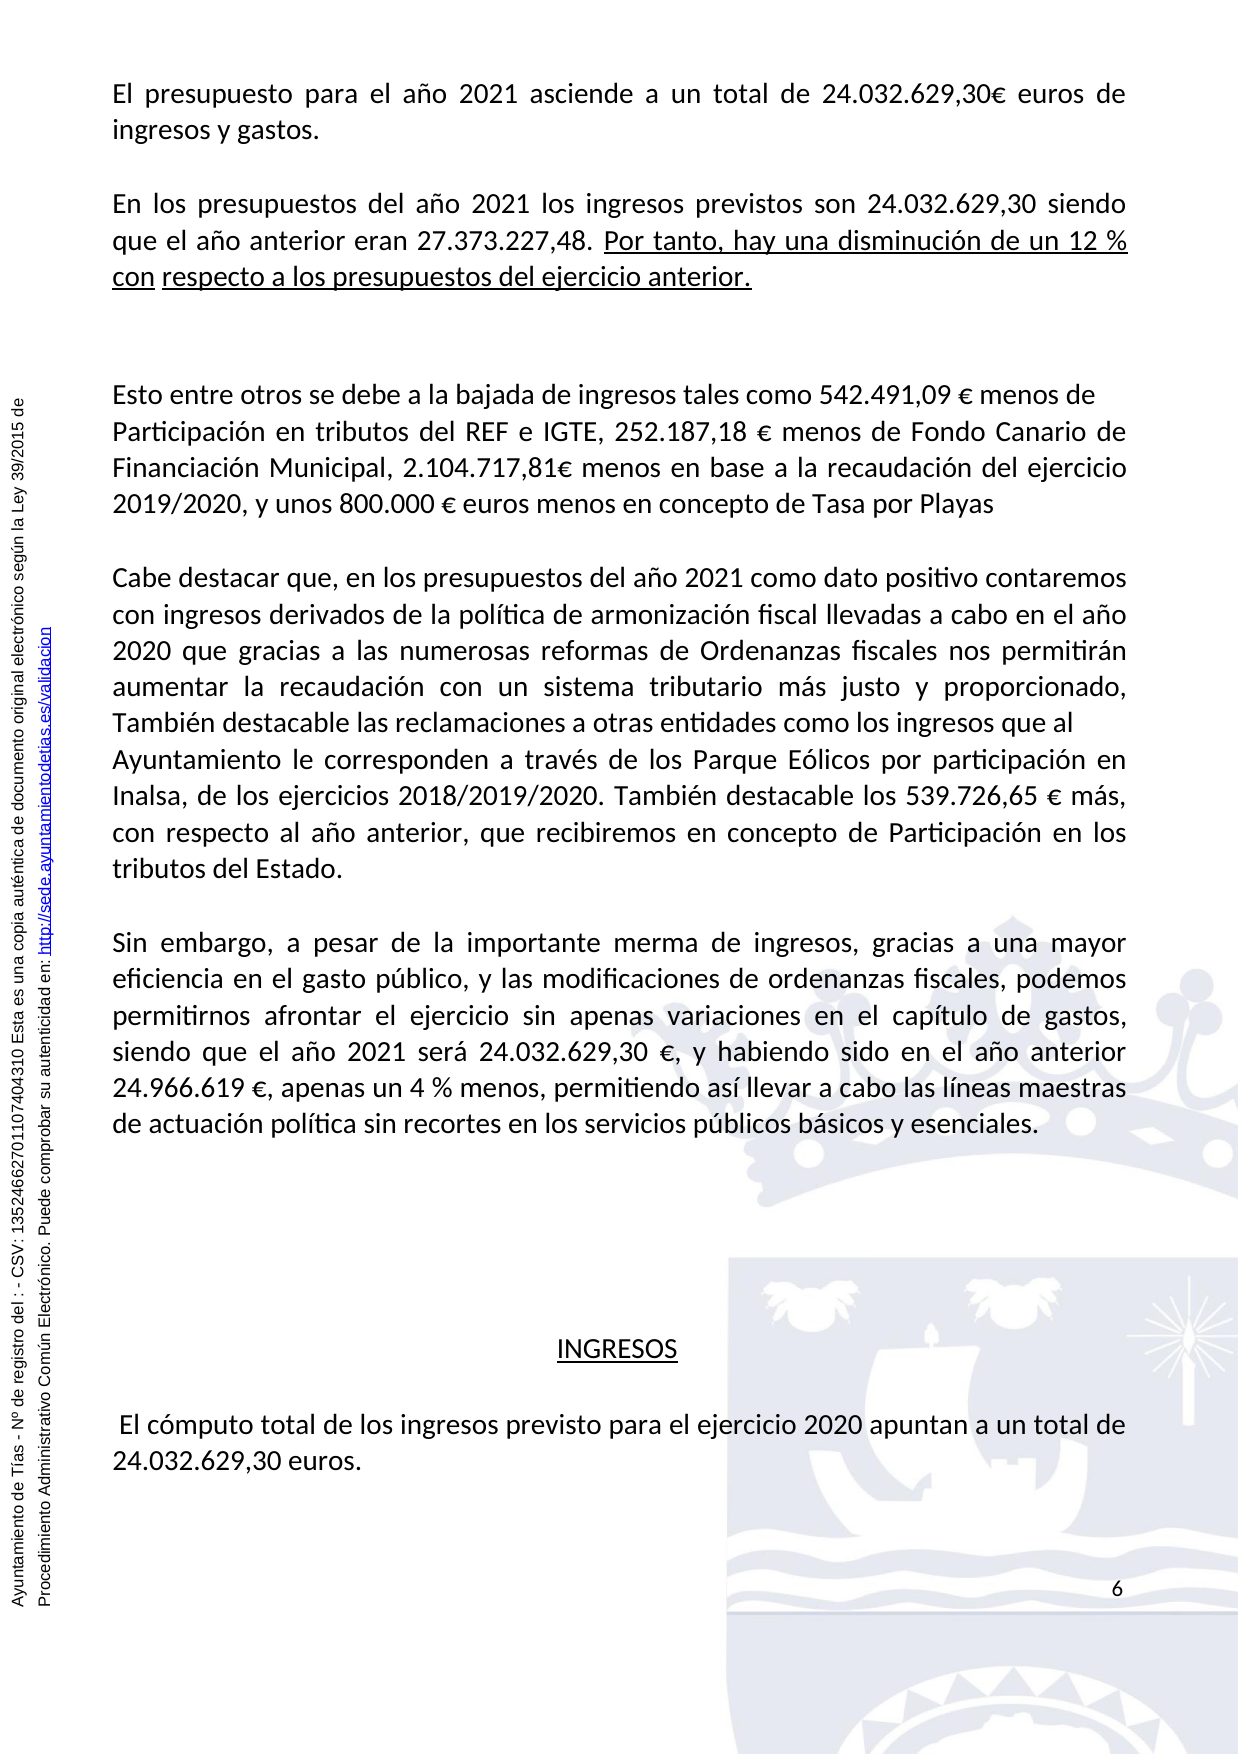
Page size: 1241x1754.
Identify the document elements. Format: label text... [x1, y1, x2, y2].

text El presupuesto para el año 2021 asciende a un total de 24.032.629,30€ euros de ingresos y gastos. [112, 75, 1128, 84]
